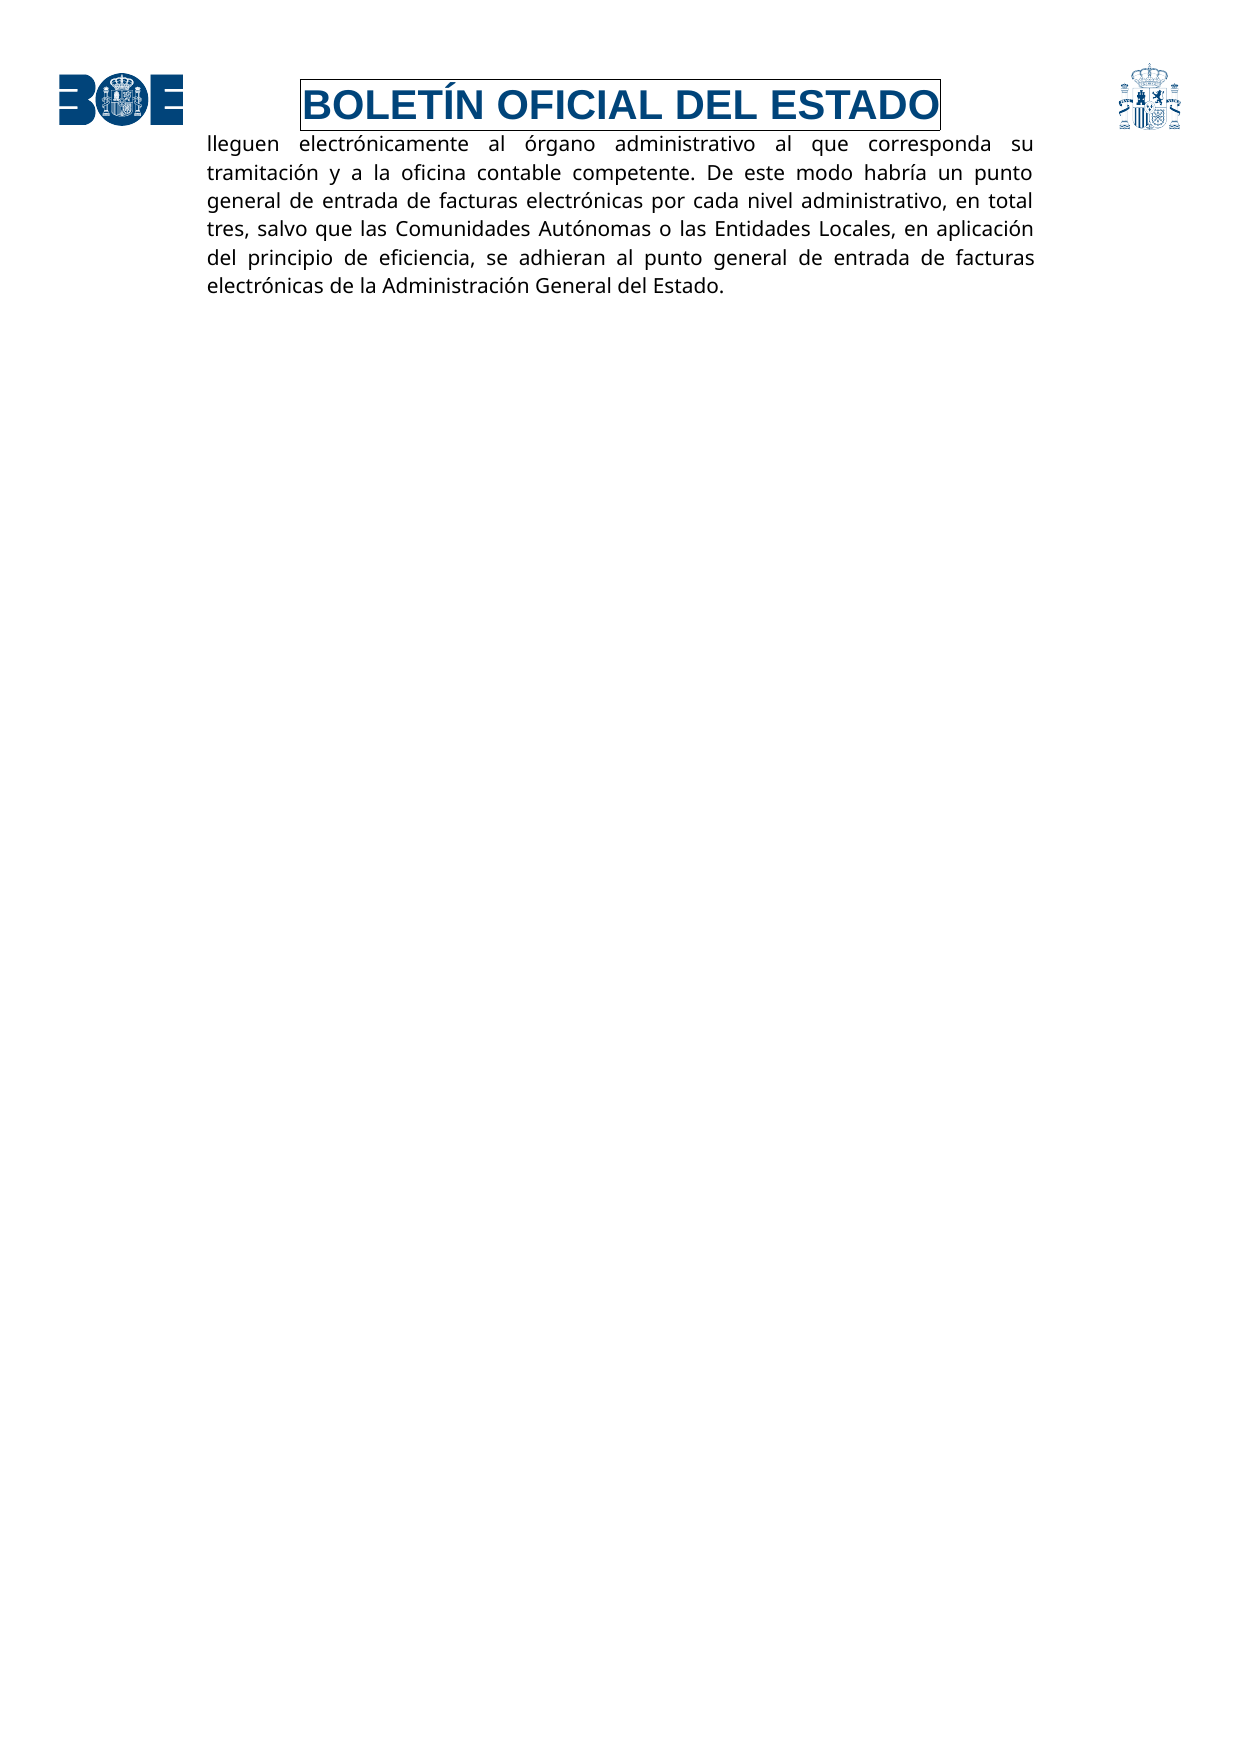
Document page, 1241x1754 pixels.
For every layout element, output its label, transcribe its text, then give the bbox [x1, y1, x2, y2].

picture [59, 73, 183, 126]
picture [1118, 63, 1181, 130]
text lleguen electrónicamente al órgano administrativo al que corresponda su tramitación y a la oficina contable competente. De este modo habría un punto general de entrada de facturas electrónicas por cada nivel administrativo, en total tres, salvo que las Comunidades Autónomas o las Entidades Locales, en aplicación del principio de eficiencia, se adhieran al punto general de entrada de facturas electrónicas de la Administración General del Estado. [207, 129, 1034, 300]
